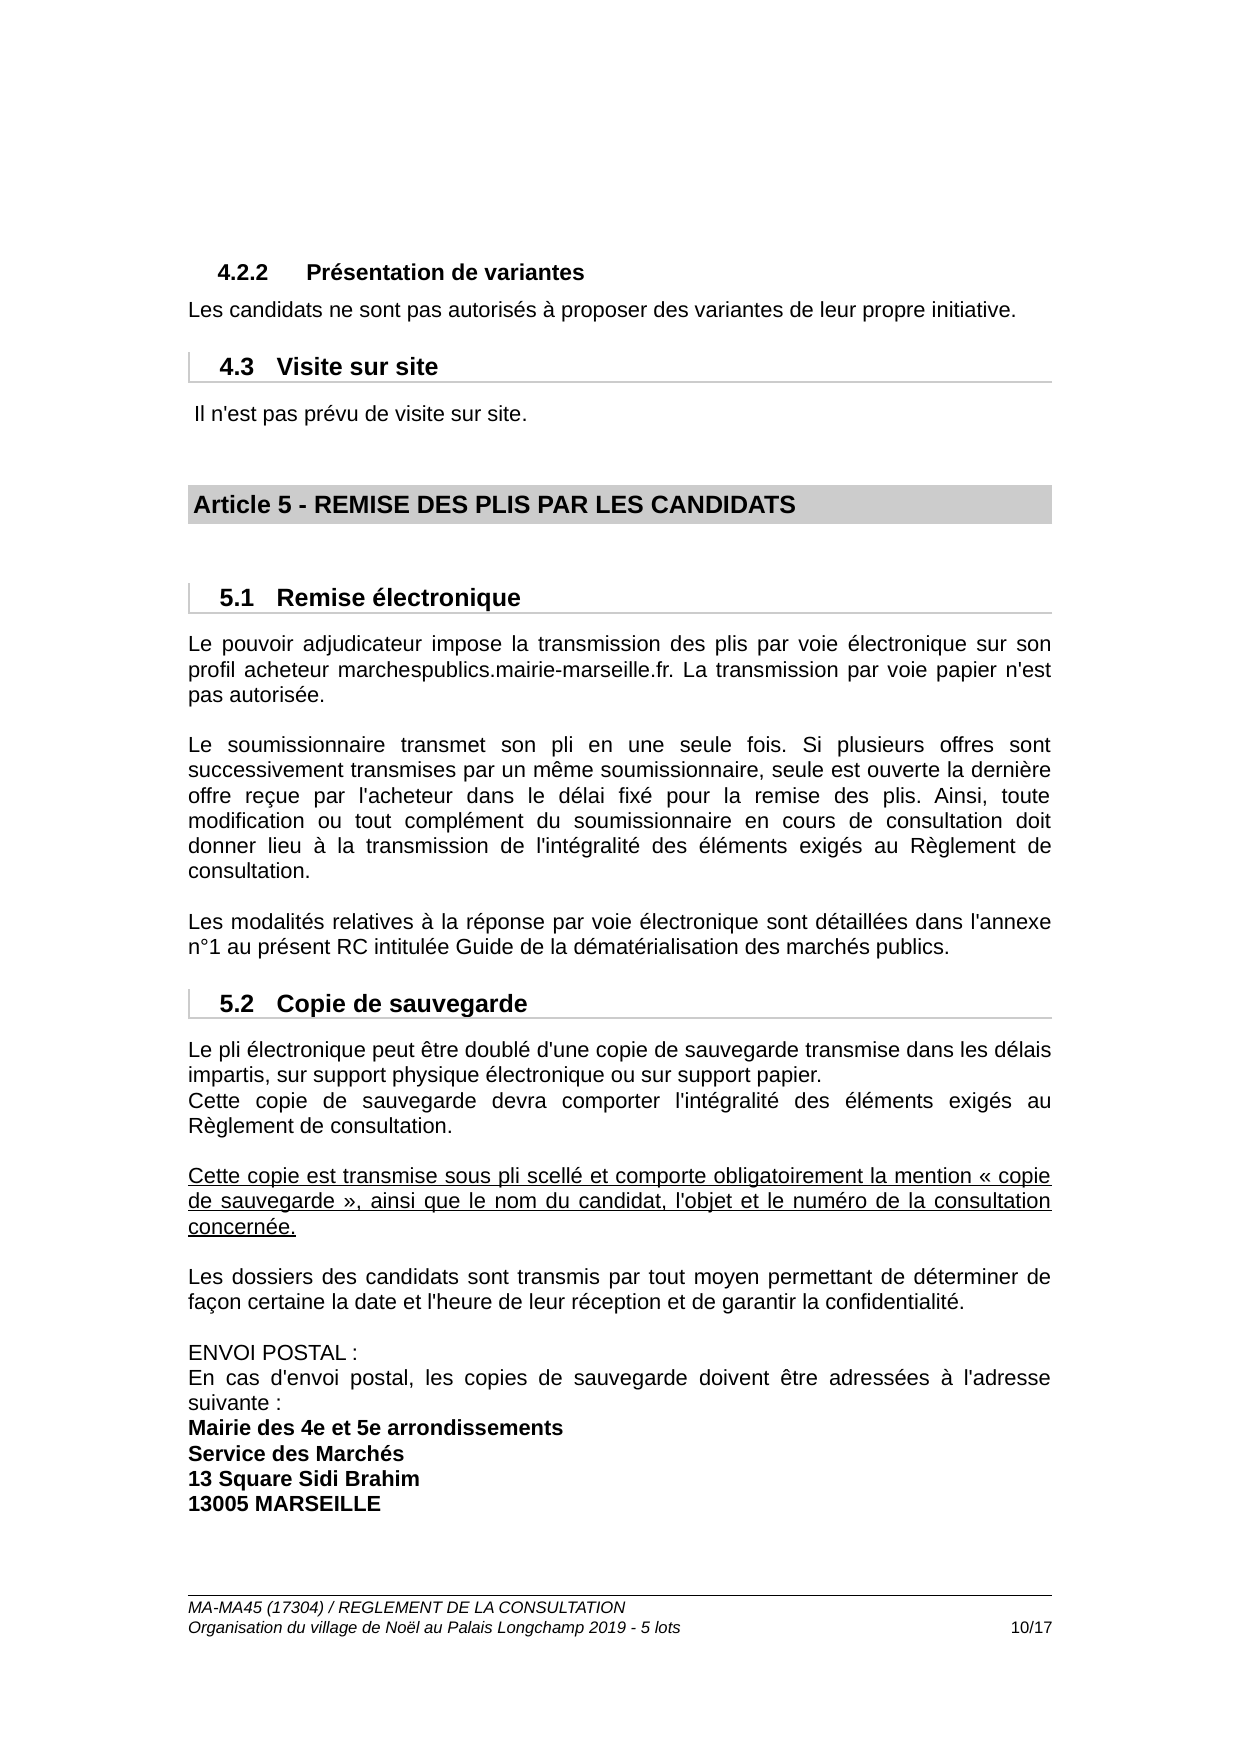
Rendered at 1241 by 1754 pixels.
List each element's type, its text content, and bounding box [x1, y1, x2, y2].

text Les candidats ne sont pas autorisés à proposer des variantes de leur propre initiative. [188, 297, 1052, 323]
text Le pouvoir adjudicateur impose la transmission des plis par voie électronique sur son profil acheteur marchespublics.mairie-marseille.fr. La transmission par voie papier n'est pas autorisée. [188, 631, 1052, 707]
text 13005 MARSEILLE [188, 1491, 1052, 1516]
text de sauvegarde », ainsi que le nom du candidat, l'objet et le numéro de la consultation [188, 1186, 1052, 1210]
subtitle REMISE DES PLIS PAR LES CANDIDATS [190, 487, 1050, 522]
text Il n'est pas prévu de visite sur site. [188, 401, 1052, 426]
text Les dossiers des candidats sont transmis par tout moyen permettant de déterminer de façon certaine la date et l'heure de leur réception et de garantir la confidentialité. [188, 1264, 1052, 1314]
subtitle Visite sur site [190, 352, 1052, 381]
text Mairie des 4e et 5e arrondissements [188, 1415, 1052, 1440]
text En cas d'envoi postal, les copies de sauvegarde doivent être adressées à l'adresse suivante : [188, 1365, 1052, 1415]
text Cette copie de sauvegarde devra comporter l'intégralité des éléments exigés au Règlement de consultation. [188, 1087, 1052, 1138]
subtitle Remise électronique [190, 583, 1052, 612]
text Les modalités relatives à la réponse par voie électronique sont détaillées dans l'annexe n°1 au présent RC intitulée Guide de la dématérialisation des marchés publics. [188, 909, 1052, 959]
text concernée. [188, 1211, 1052, 1239]
subtitle Présentation de variantes [188, 259, 1052, 286]
text Le soumissionnaire transmet son pli en une seule fois. Si plusieurs offres sont successivement transmises par un même soumissionnaire, seule est ouverte la dernière offre reçue par l'acheteur dans le délai fixé pour la remise des plis. Ainsi, toute modification ou tout complément du soumissionnaire en cours de consultation doit donner lieu à la transmission de l'intégralité des éléments exigés au Règlement de consultation. [188, 732, 1052, 883]
text Le pli électronique peut être doublé d'une copie de sauvegarde transmise dans les délais impartis, sur support physique électronique ou sur support papier. [188, 1037, 1052, 1087]
subtitle Copie de sauvegarde [188, 988, 1052, 1017]
text Service des Marchés [188, 1440, 1052, 1466]
text 13 Square Sidi Brahim [188, 1466, 1052, 1491]
text ENVOI POSTAL : [188, 1339, 1052, 1365]
text Cette copie est transmise sous pli scellé et comporte obligatoirement la mention « copie [188, 1163, 1052, 1185]
